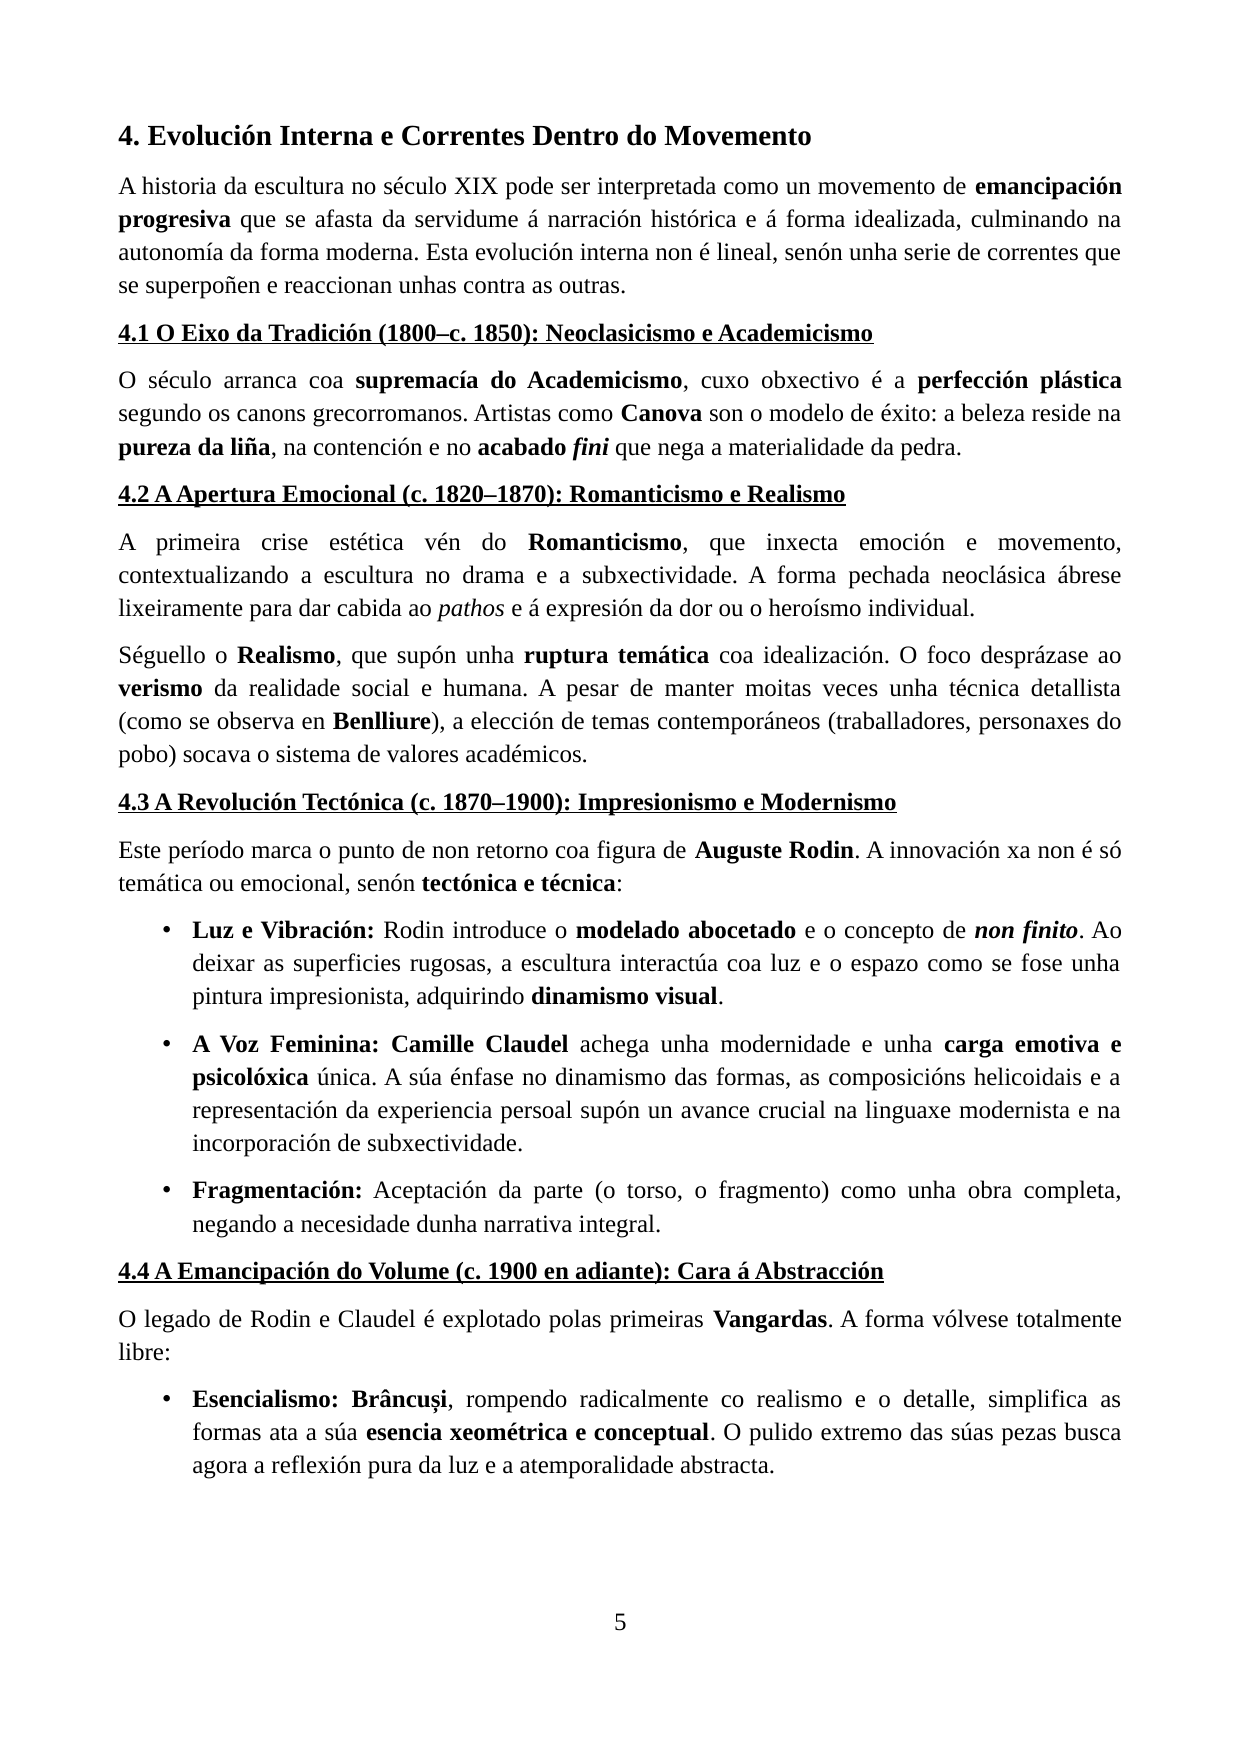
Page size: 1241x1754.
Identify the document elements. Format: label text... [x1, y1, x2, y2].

text A historia da escultura no século XIX pode ser interpretada como un movemento de emancipación progresiva que se afasta da servidume á narración histórica e á forma idealizada, culminando na autonomía da forma moderna. Esta evolución interna non é lineal, senón unha serie de correntes que se superpoñen e reaccionan unhas contra as outras. [118, 171, 1122, 299]
subtitle 4. Evolución Interna e Correntes Dentro do Movemento [118, 118, 1122, 152]
text O século arranca coa supremacía do Academicismo, cuxo obxectivo é a perfección plástica segundo os canons grecorromanos. Artistas como Canova son o modelo de éxito: a beleza reside na pureza da liña, na contención e no acabado fini que nega a materialidade da pedra. [118, 366, 1122, 460]
text Séguello o Realismo, que supón unha ruptura temática coa idealización. O foco desprázase ao verismo da realidade social e humana. A pesar de manter moitas veces unha técnica detallista (como se observa en Benlliure), a elección de temas contemporáneos (traballadores, personaxes do pobo) socava o sistema de valores académicos. [118, 640, 1122, 768]
subtitle 4.2 A Apertura Emocional (c. 1820–1870): Romanticismo e Realismo [118, 479, 1122, 508]
list Luz e Vibración: Rodin introduce o modelado abocetado e o concepto de non finito. Ao deixar as superficies rugosas, a escultura interactúa coa luz e o espazo como se fose unha pintura impresionista, adquirindo dinamismo visual. [162, 915, 1122, 1010]
text Este período marca o punto de non retorno coa figura de Auguste Rodin. A innovación xa non é só temática ou emocional, senón tectónica e técnica: [118, 835, 1122, 896]
list Esencialismo: Brâncuși, rompendo radicalmente co realismo e o detalle, simplifica as formas ata a súa esencia xeométrica e conceptual. O pulido extremo das súas pezas busca agora a reflexión pura da luz e a atemporalidade abstracta. [162, 1384, 1122, 1479]
subtitle 4.1 O Eixo da Tradición (1800–c. 1850): Neoclasicismo e Academicismo [118, 318, 1122, 347]
list A Voz Feminina: Camille Claudel achega unha modernidade e unha carga emotiva e psicolóxica única. A súa énfase no dinamismo das formas, as composicións helicoidais e a representación da experiencia persoal supón un avance crucial na linguaxe modernista e na incorporación de subxectividade. [162, 1029, 1122, 1157]
list Fragmentación: Aceptación da parte (o torso, o fragmento) como unha obra completa, negando a necesidade dunha narrativa integral. [162, 1176, 1122, 1237]
subtitle 4.3 A Revolución Tectónica (c. 1870–1900): Impresionismo e Modernismo [118, 787, 1122, 816]
text O legado de Rodin e Claudel é explotado polas primeiras Vangardas. A forma vólvese totalmente libre: [118, 1304, 1122, 1366]
text A primeira crise estética vén do Romanticismo, que inxecta emoción e movemento, contextualizando a escultura no drama e a subxectividade. A forma pechada neoclásica ábrese lixeiramente para dar cabida ao pathos e á expresión da dor ou o heroísmo individual. [118, 527, 1122, 622]
subtitle 4.4 A Emancipación do Volume (c. 1900 en adiante): Cara á Abstracción [118, 1256, 1122, 1285]
